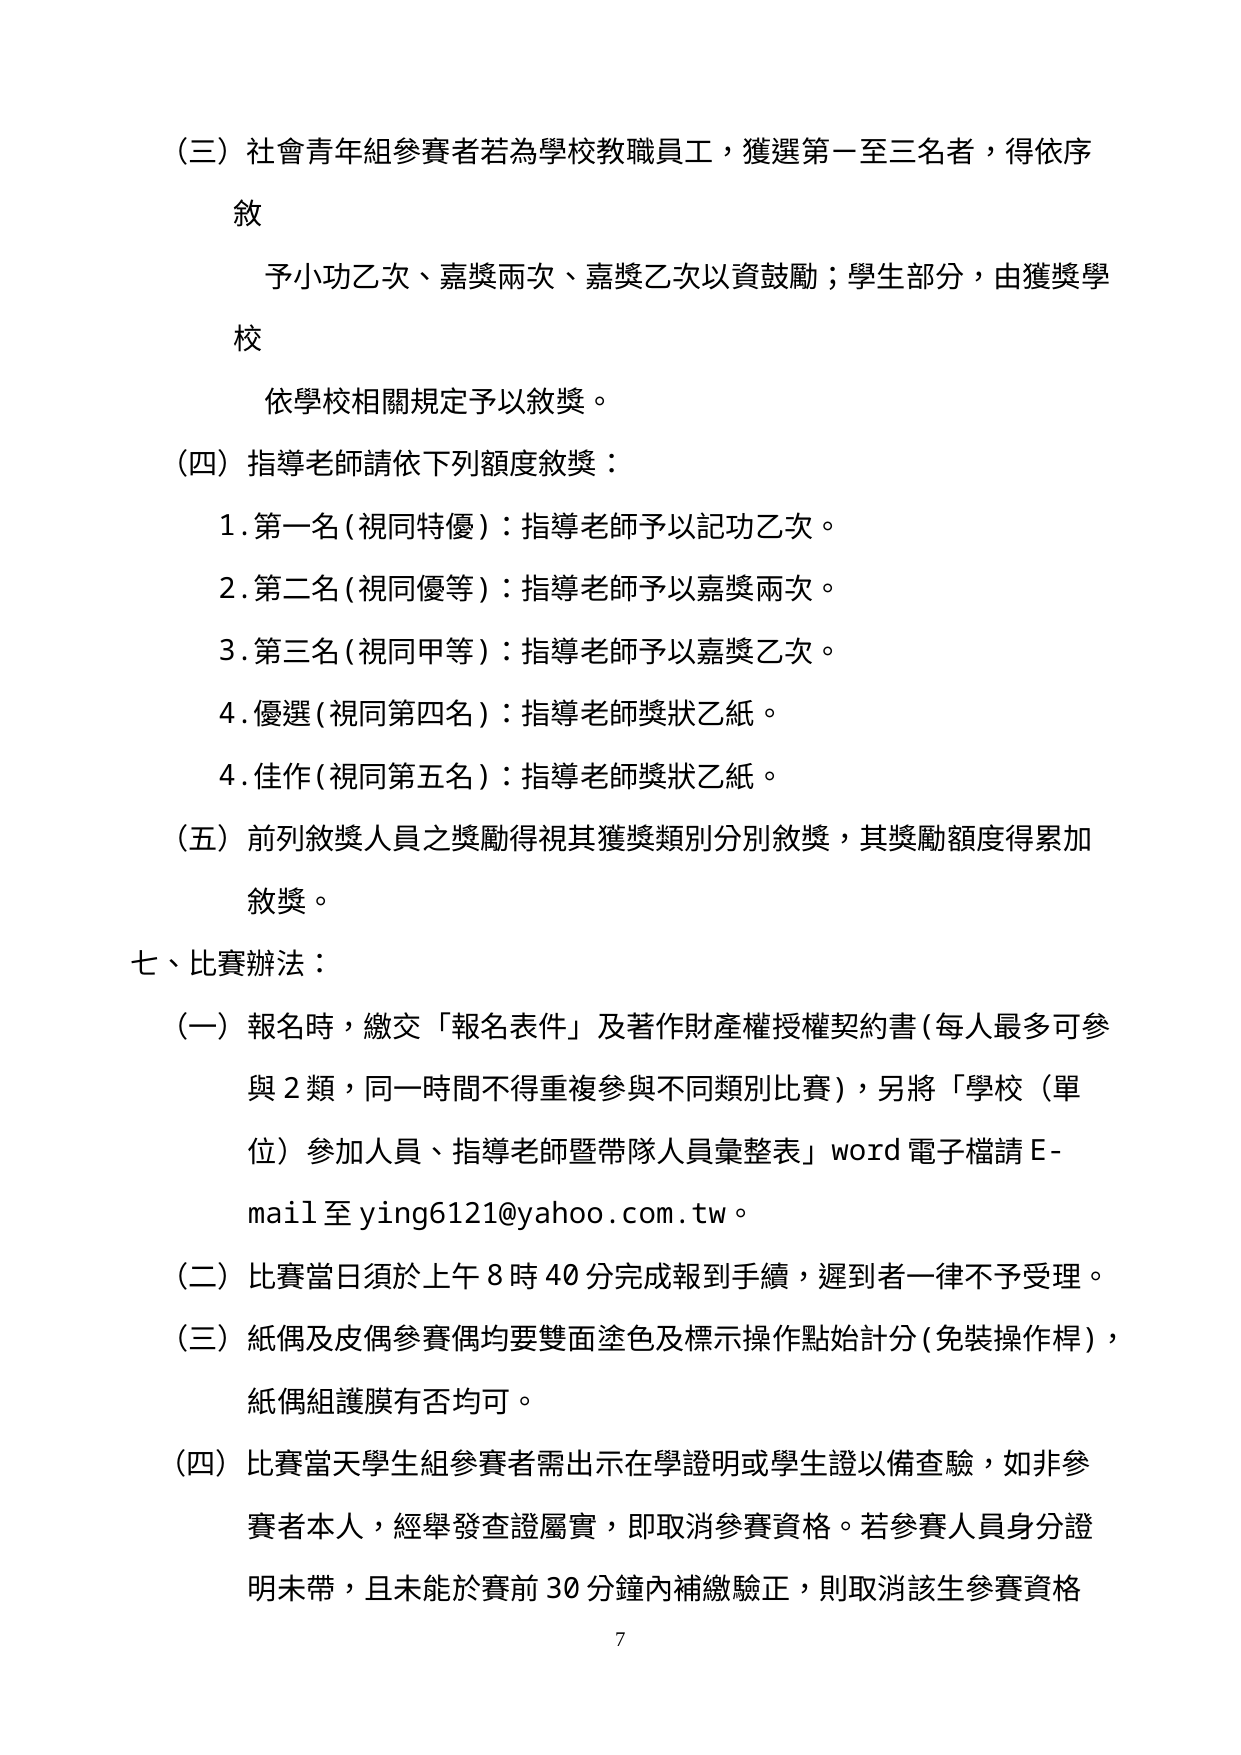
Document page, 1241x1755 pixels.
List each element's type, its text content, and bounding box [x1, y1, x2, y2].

text 1.第一名(視同特優)：指導老師予以記功乙次。 [218, 483, 1110, 545]
text 七、比賽辦法： [130, 920, 1110, 983]
text （三）社會青年組參賽者若為學校教職員工，獲選第ㄧ至三名者，得依序敘 [159, 108, 1110, 233]
text 4.佳作(視同第五名)：指導老師獎狀乙紙。 [218, 733, 1110, 795]
text 依學校相關規定予以敘獎。 [159, 358, 1110, 420]
text （四）比賽當天學生組參賽者需出示在學證明或學生證以備查驗，如非參賽者本人，經舉發查證屬實，即取消參賽資格。若參賽人員身分證明未帶，且未能於賽前30分鐘內補繳驗正，則取消該生參賽資格 [157, 1420, 1110, 1608]
text （二）比賽當日須於上午8時40分完成報到手續，遲到者一律不予受理。 [159, 1233, 1110, 1295]
text 4.優選(視同第四名)：指導老師獎狀乙紙。 [218, 670, 1110, 733]
text 3.第三名(視同甲等)：指導老師予以嘉獎乙次。 [218, 608, 1110, 670]
text 2.第二名(視同優等)：指導老師予以嘉獎兩次。 [218, 545, 1110, 608]
text （一）報名時，繳交「報名表件」及著作財產權授權契約書(每人最多可參與2類，同一時間不得重複參與不同類別比賽)，另將「學校（單位）參加人員、指導老師暨帶隊人員彙整表」word電子檔請E-mail至ying6121@yahoo.com.tw。 [159, 983, 1110, 1233]
text 予小功乙次、嘉獎兩次、嘉獎乙次以資鼓勵；學生部分，由獲獎學校 [159, 233, 1110, 358]
text （五）前列敘獎人員之獎勵得視其獲獎類別分別敘獎，其獎勵額度得累加敘獎。 [159, 795, 1110, 920]
text （四）指導老師請依下列額度敘獎： [159, 420, 1110, 483]
text （三）紙偶及皮偶參賽偶均要雙面塗色及標示操作點始計分(免裝操作桿)，紙偶組護膜有否均可。 [159, 1295, 1110, 1420]
